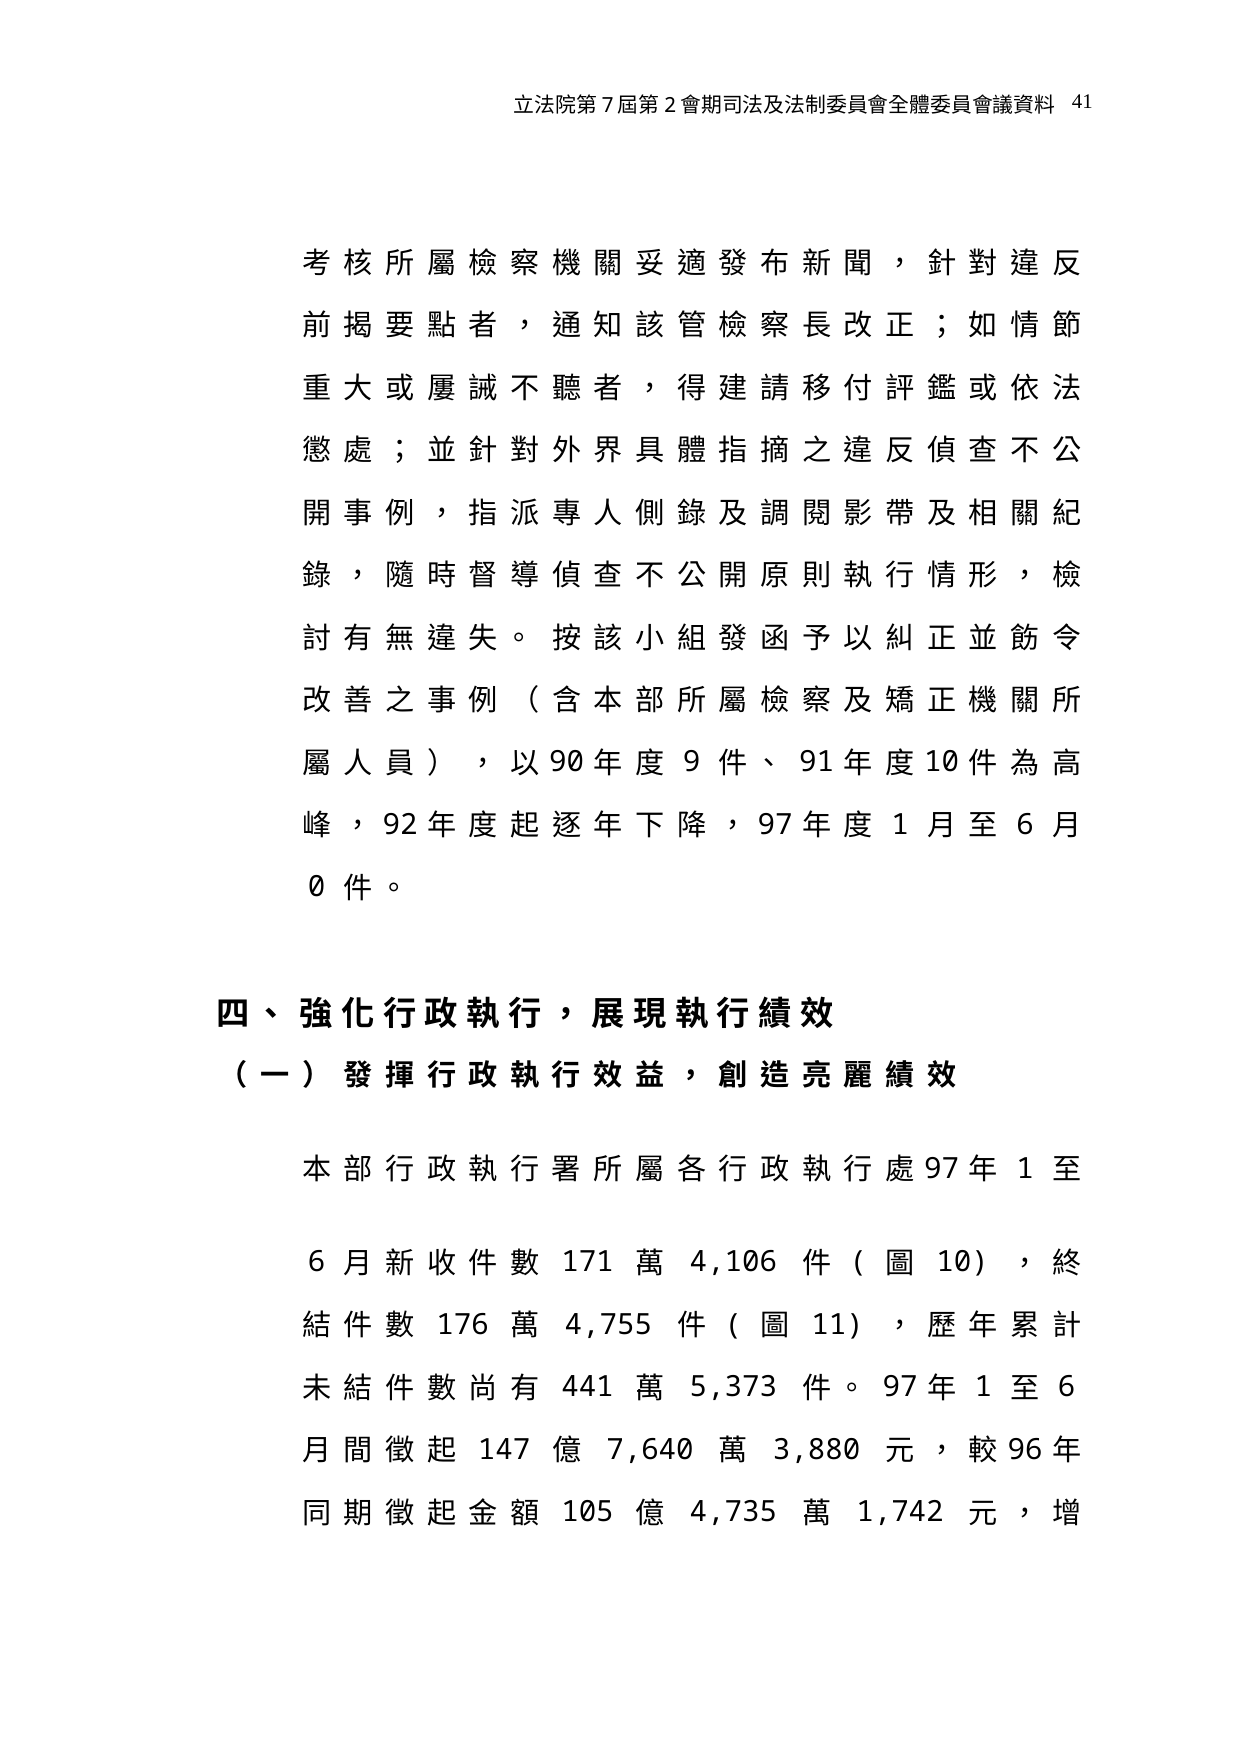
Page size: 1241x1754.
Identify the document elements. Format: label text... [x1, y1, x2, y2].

text （一）發揮行政執行效益，創造亮麗績效 [171, 1031, 1087, 1094]
text 四、強化行政執行，展現執行績效 [171, 969, 1087, 1031]
text 考核所屬檢察機關妥適發布新聞，針對違反前揭要點者，通知該管檢察長改正；如情節重大或屢誡不聽者，得建請移付評鑑或依法懲處；並針對外界具體指摘之違反偵查不公開事例，指派專人側錄及調閱影帶及相關紀錄，隨時督導偵查不公開原則執行情形，檢討有無違失。按該小組發函予以糾正並飭令改善之事例（含本部所屬檢察及矯正機關所屬人員），以90年度9件、91年度10件為高峰，92年度起逐年下降，97年度1月至6月0件。 [287, 219, 1087, 906]
text 本部行政執行署所屬各行政執行處97年1至6月新收件數171萬4,106件(圖10)，終結件數176萬4,755件(圖11)，歷年累計未結件數尚有441萬5,373件。97年1至6月間徵起147億7,640萬3,880元，較96年同期徵起金額105億4,735萬1,742元，增加42億2,905萬2,138元(圖12)，執行績效持續成長。以各行政執行處徵起金額與累計預算支用數計算投資報酬率，97年1至6月投資報酬率為21.37倍，較96年度同期投資報酬率16.82倍(圖13)，亦有明顯增加。此外，自90年1月迄97年5月15日，累計徵起金額更突破1,500億元。 [287, 1094, 1087, 1594]
